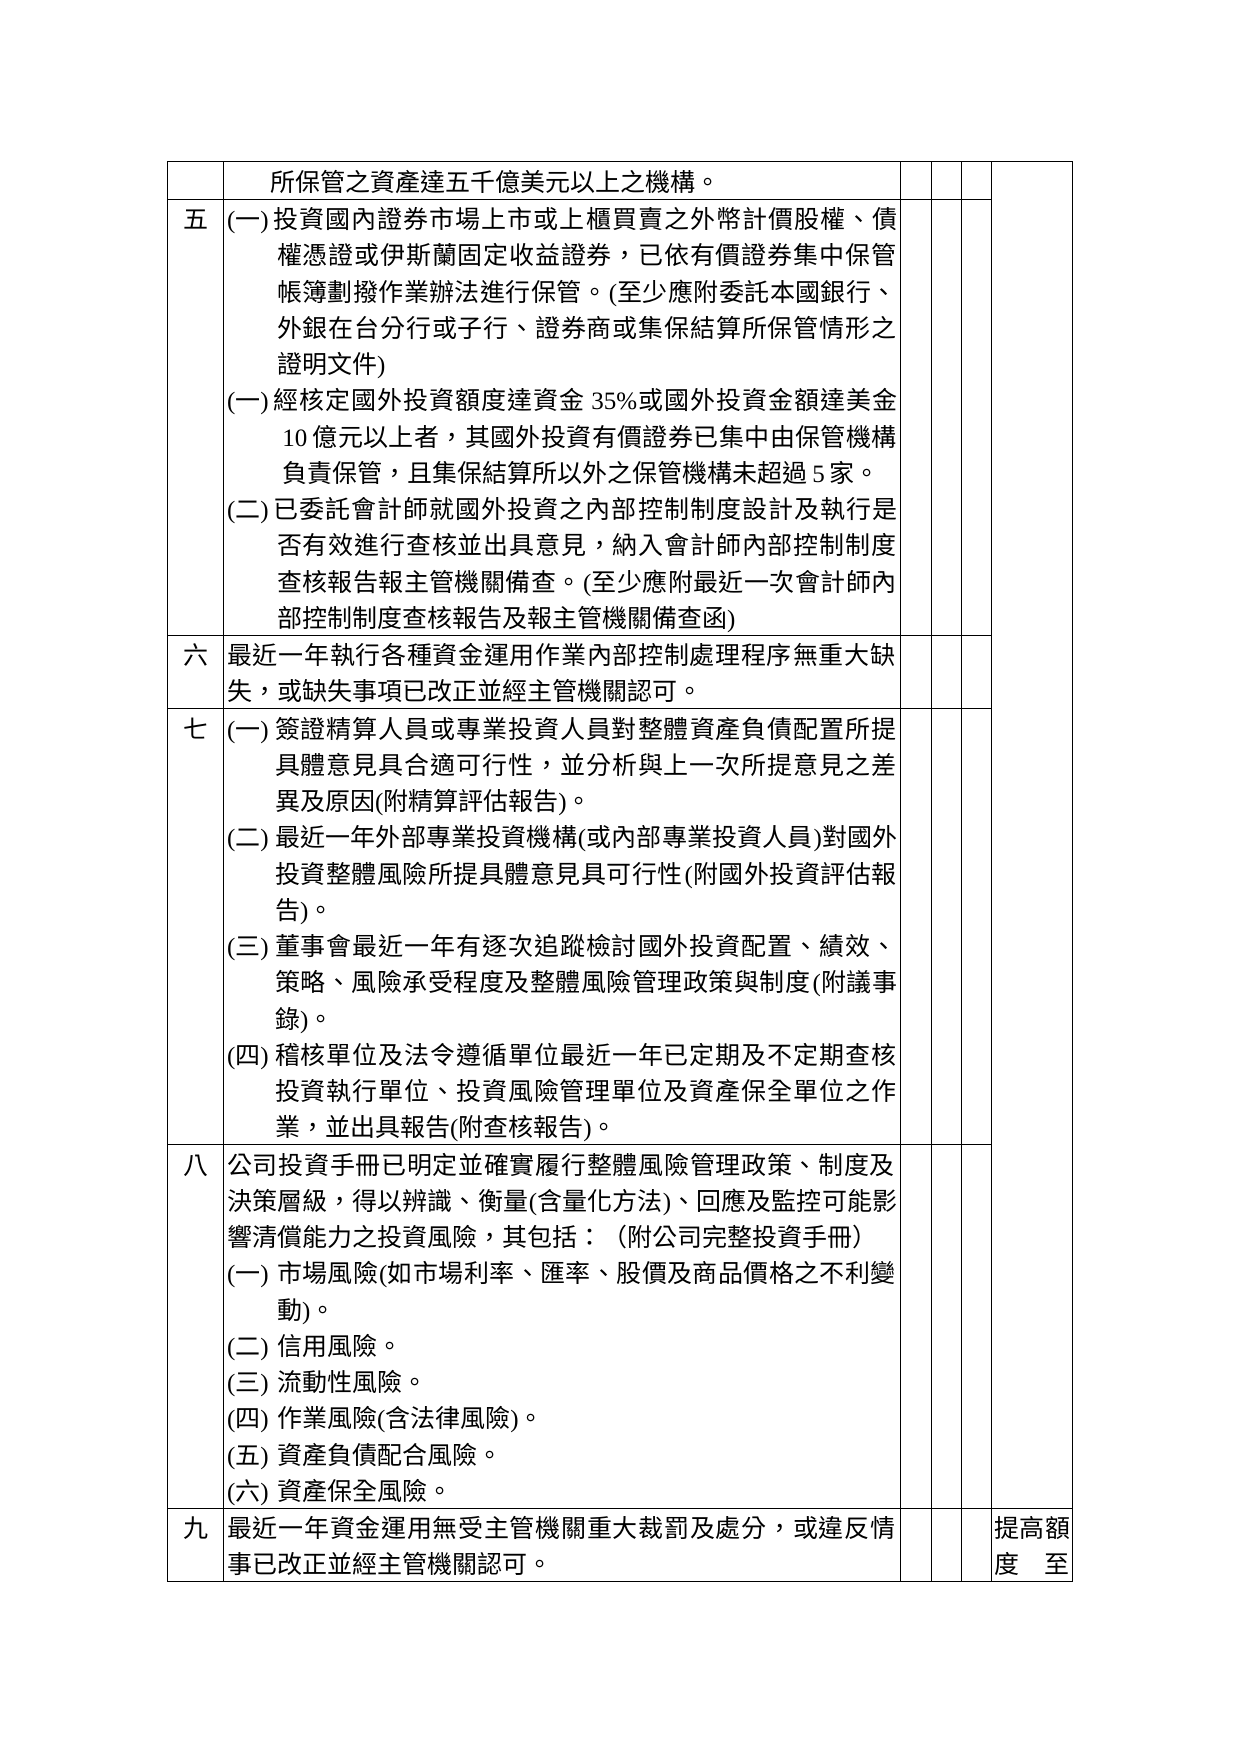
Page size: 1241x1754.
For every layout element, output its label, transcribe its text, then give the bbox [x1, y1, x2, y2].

table_cell [932, 709, 961, 1144]
table_cell [962, 1145, 991, 1508]
table_cell [962, 162, 991, 198]
table_cell [932, 636, 961, 708]
table_cell 所保管之資產達五千億美元以上之機構。 [224, 162, 900, 198]
table_cell [932, 1145, 961, 1508]
table_cell [901, 1145, 931, 1508]
table_cell [962, 1509, 991, 1581]
table_cell 五 [168, 200, 223, 634]
table_cell [901, 636, 931, 708]
table_cell [901, 200, 931, 634]
table_cell [932, 1509, 961, 1581]
table_cell [962, 636, 991, 708]
table_cell 八 [168, 1145, 223, 1508]
table_cell [992, 162, 1072, 1508]
table_cell 最近一年執行各種資金運用作業內部控制處理程序無重大缺失，或缺失事項已改正並經主管機關認可。 [224, 636, 900, 708]
table_cell [962, 200, 991, 634]
table_cell 七 [168, 709, 223, 1144]
table_cell [901, 709, 931, 1144]
table_cell [962, 709, 991, 1144]
table_cell 九 [168, 1509, 223, 1581]
table_cell 簽證精算人員或專業投資人員對整體資產負債配置所提具體意見具合適可行性，並分析與上一次所提意見之差異及原因(附精算評估報告)。 最近一年外部專業投資機構(或內部專業投資人員)對國外投資整體風險所提具體意見具可行性(附國外投資評估報告)。 董事會最近一年有逐次追蹤檢討國外投資配置、績效、策略、風險承受程度及整體風險管理政策與制度(附議事錄)。 稽核單位及法令遵循單位最近一年已定期及不定期查核投資執行單位、投資風險管理單位及資產保全單位之作業，並出具報告(附查核報告)。 [224, 709, 900, 1144]
table_cell 投資國內證券市場上市或上櫃買賣之外幣計價股權、債權憑證或伊斯蘭固定收益證券，已依有價證券集中保管帳簿劃撥作業辦法進行保管。(至少應附委託本國銀行、外銀在台分行或子行、證券商或集保結算所保管情形之證明文件) 經核定國外投資額度達資金35%或國外投資金額達美金10億元以上者，其國外投資有價證券已集中由保管機構負責保管，且集保結算所以外之保管機構未超過5家。 已委託會計師就國外投資之內部控制制度設計及執行是否有效進行查核並出具意見，納入會計師內部控制制度查核報告報主管機關備查。(至少應附最近一次會計師內部控制制度查核報告及報主管機關備查函) [224, 200, 900, 634]
table_cell 六 [168, 636, 223, 708]
table_cell 最近一年資金運用無受主管機關重大裁罰及處分，或違反情事已改正並經主管機關認可。 [224, 1509, 900, 1581]
table_cell 公司投資手冊已明定並確實履行整體風險管理政策、制度及決策層級，得以辨識、衡量(含量化方法)、回應及監控可能影響清償能力之投資風險，其包括：（附公司完整投資手冊） 市場風險(如市場利率、匯率、股價及商品價格之不利變動)。 信用風險。 流動性風險。 作業風險(含法律風險)。 資產負債配合風險。 資產保全風險。 [224, 1145, 900, 1508]
table_cell [932, 162, 961, 198]
table_cell [168, 162, 223, 198]
table_cell 提高額度至 [992, 1509, 1072, 1581]
table_cell [901, 162, 931, 198]
table_cell [901, 1509, 931, 1581]
table_cell [932, 200, 961, 634]
